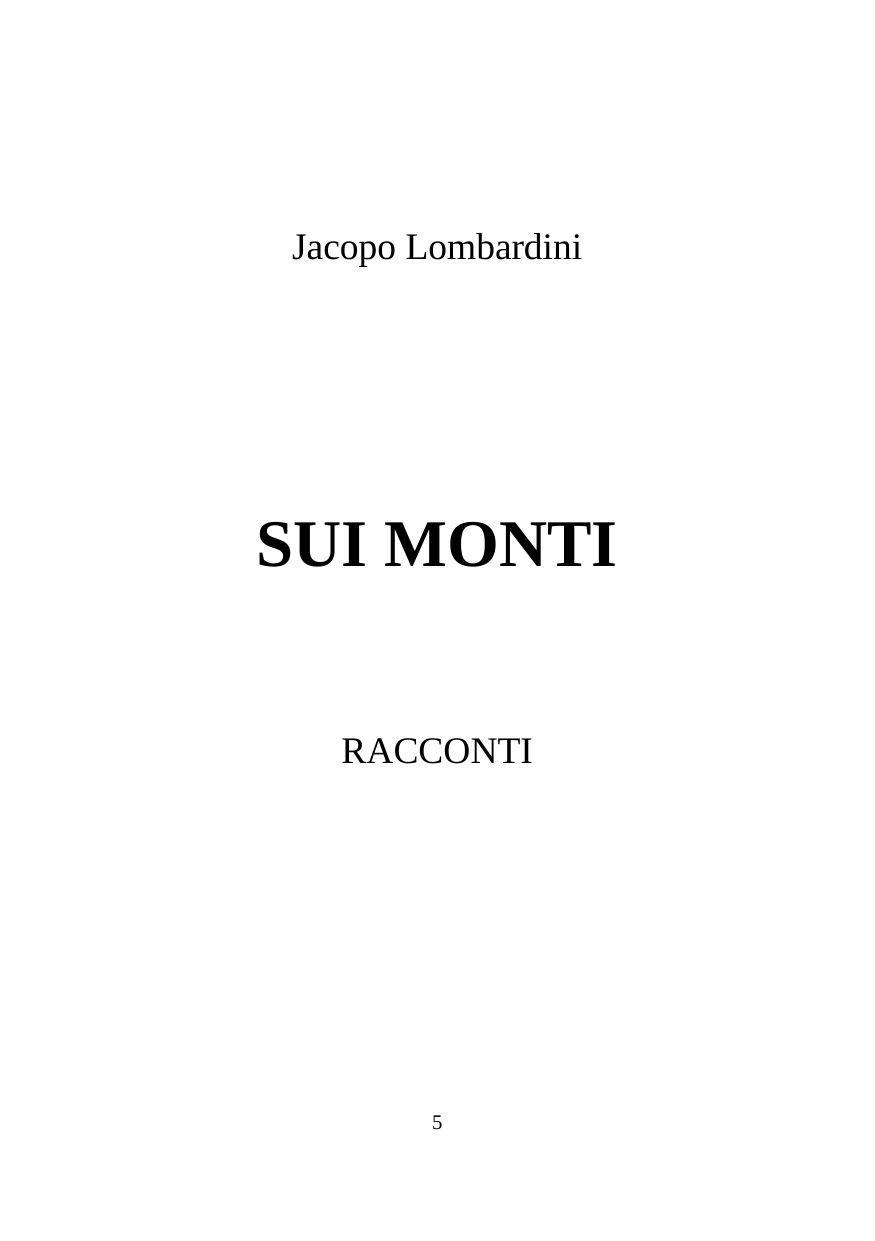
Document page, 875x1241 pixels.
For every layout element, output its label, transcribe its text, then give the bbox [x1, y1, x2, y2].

text RACCONTI [106, 728, 768, 771]
text Jacopo Lombardini [106, 224, 768, 267]
text SUI MONTI [106, 504, 768, 580]
